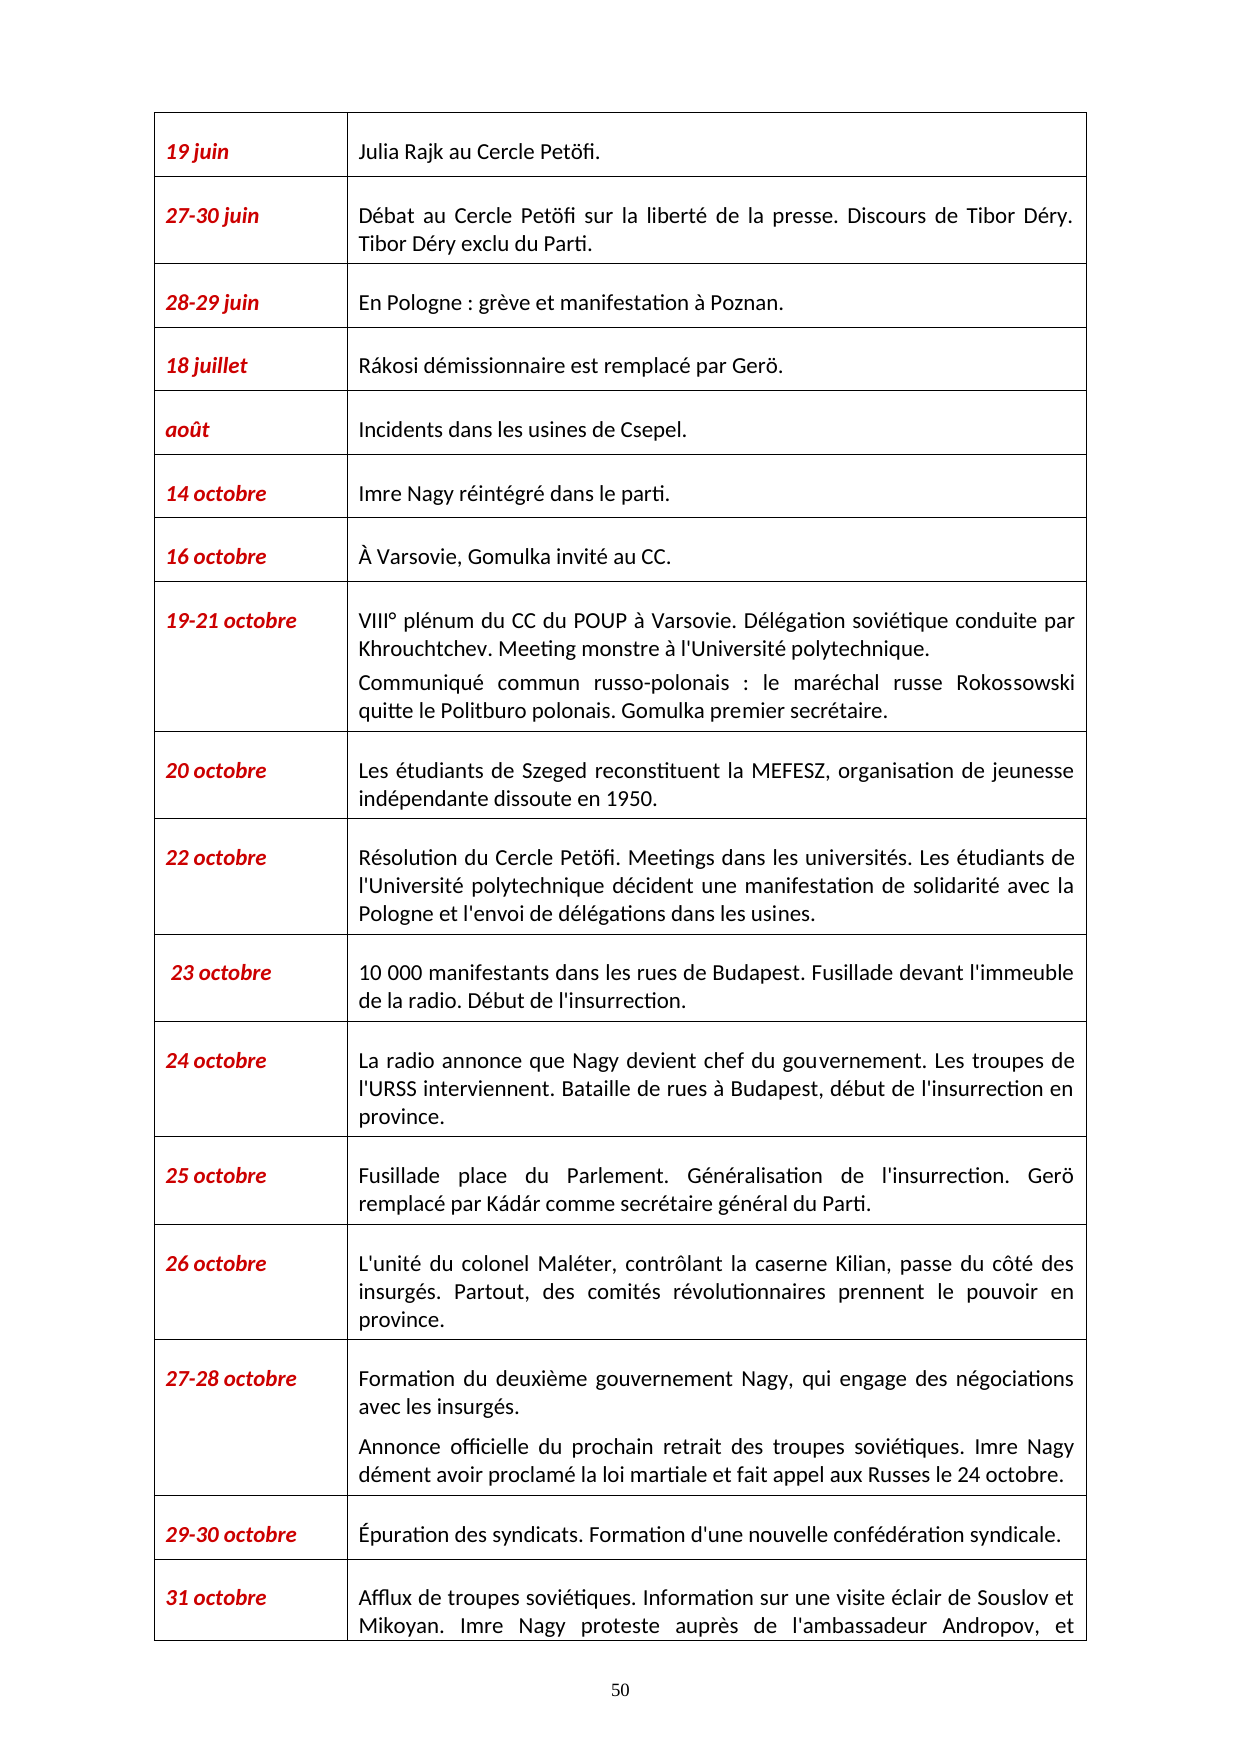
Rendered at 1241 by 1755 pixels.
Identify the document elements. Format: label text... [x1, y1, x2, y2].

table_cell 29-30 octobre [155, 1496, 347, 1558]
table_cell 10 000 manifestants dans les rues de Budapest. Fusillade devant l'immeuble de la radio. Début de l'insurrection. [348, 935, 1086, 1021]
table_cell 18 juillet [155, 328, 347, 390]
table_cell 27-28 octobre [155, 1340, 347, 1495]
table_cell 27-30 juin [155, 177, 347, 263]
table_cell 20 octobre [155, 732, 347, 818]
table_cell 14 octobre [155, 455, 347, 517]
table_cell VIII° plénum du CC du POUP à Varsovie. Déléga­tion soviétique conduite par Khrouchtchev. Meeting monstre à l'Université polytechnique. Communiqué commun russo-polonais : le maréchal russe Rokos­sowski quitte le Politburo polonais. Gomulka pre­mier secrétaire. [348, 582, 1086, 731]
table_cell 19 juin [155, 113, 347, 176]
table_cell Julia Rajk au Cercle Petöfi. [348, 113, 1086, 176]
table_cell Épuration des syndicats. Formation d'une nouvelle confédération syndicale. [348, 1496, 1086, 1558]
table_cell 23 octobre [155, 935, 347, 1021]
table_cell Rákosi démissionnaire est remplacé par Gerö. [348, 328, 1086, 390]
table_cell août [155, 391, 347, 454]
table_cell Afflux de troupes soviétiques. Information sur une visite éclair de Souslov et Mikoyan. Imre Nagy proteste auprès de l'ambassadeur Andropov, et [348, 1560, 1086, 1639]
table_cell Débat au Cercle Petöfi sur la liberté de la presse. Discours de Tibor Déry. Tibor Déry exclu du Parti. [348, 177, 1086, 263]
table_cell Les étudiants de Szeged reconstituent la MEFESZ, organisation de jeunesse indépendante dissoute en 1950. [348, 732, 1086, 818]
table_cell 22 octobre [155, 819, 347, 933]
table_cell 19-21 octobre [155, 582, 347, 731]
table_cell L'unité du colonel Maléter, contrôlant la caserne Kilian, passe du côté des insurgés. Partout, des comités révolutionnaires prennent le pouvoir en province. [348, 1225, 1086, 1339]
table_cell 31 octobre [155, 1560, 347, 1639]
table_cell En Pologne : grève et manifestation à Poznan. [348, 264, 1086, 327]
table_cell 16 octobre [155, 518, 347, 581]
table_cell La radio annonce que Nagy devient chef du gou­vernement. Les troupes de l'URSS interviennent. Bataille de rues à Budapest, début de l'insurrection en province. [348, 1022, 1086, 1136]
table_cell 24 octobre [155, 1022, 347, 1136]
table_cell Formation du deuxième gouvernement Nagy, qui engage des négociations avec les insurgés. Annonce officielle du prochain retrait des troupes soviétiques. Imre Nagy dément avoir proclamé la loi martiale et fait appel aux Russes le 24 octobre. [348, 1340, 1086, 1495]
table_cell 25 octobre [155, 1137, 347, 1224]
table_cell 28-29 juin [155, 264, 347, 327]
table_cell Incidents dans les usines de Csepel. [348, 391, 1086, 454]
table_cell À Varsovie, Gomulka invité au CC. [348, 518, 1086, 581]
table_cell Imre Nagy réintégré dans le parti. [348, 455, 1086, 517]
table_cell 26 octobre [155, 1225, 347, 1339]
table_cell Résolution du Cercle Petöfi. Meetings dans les uni­versités. Les étudiants de l'Université polytechnique décident une manifestation de solidarité avec la Pologne et l'envoi de délégations dans les usi­nes. [348, 819, 1086, 933]
table_cell Fusillade place du Parlement. Généralisation de l'insurrection. Gerö remplacé par Kádár comme secrétaire général du Parti. [348, 1137, 1086, 1224]
